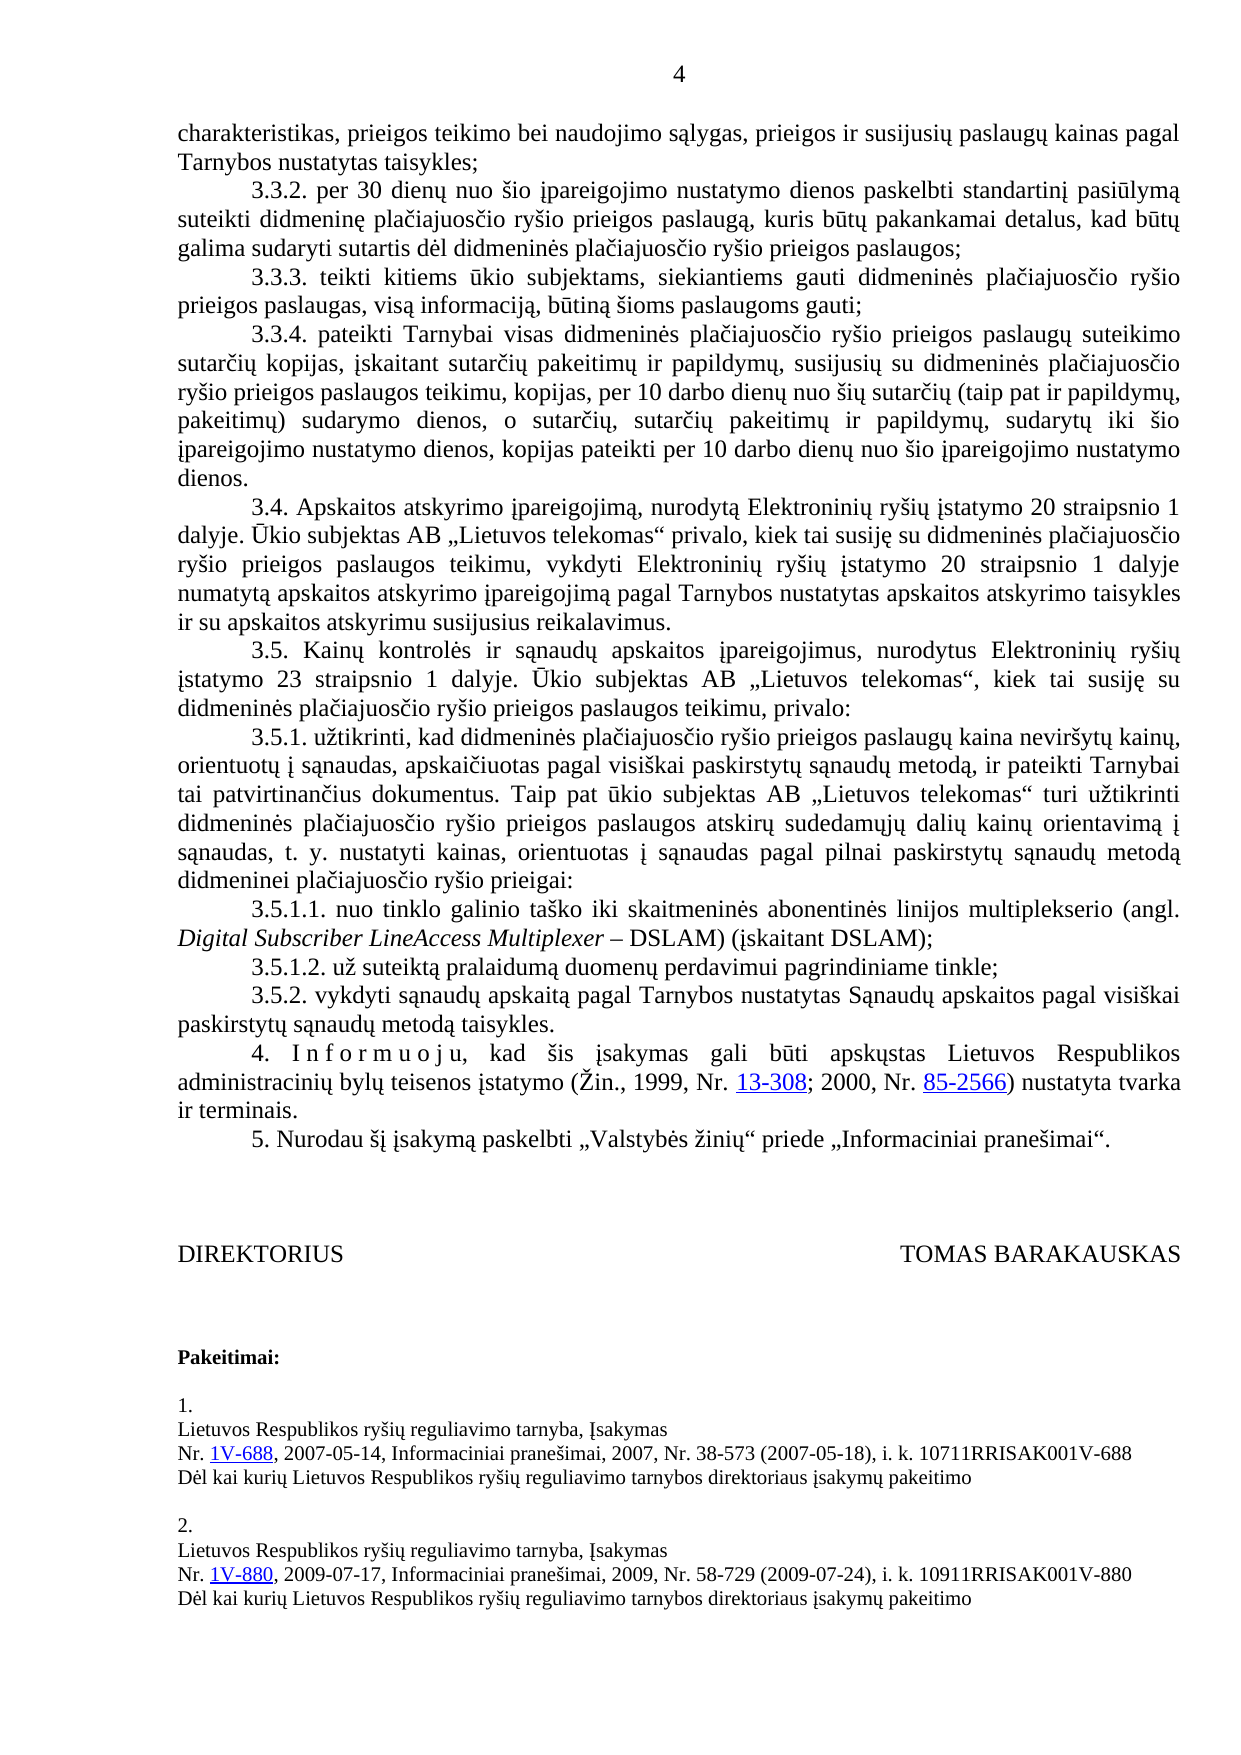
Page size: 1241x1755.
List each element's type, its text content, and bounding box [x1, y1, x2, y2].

text 3.3.2. per 30 dienų nuo šio įpareigojimo nustatymo dienos paskelbti standartinį pasiūlymą suteikti didmeninę plačiajuosčio ryšio prieigos paslaugą, kuris būtų pakankamai detalus, kad būtų galima sudaryti sutartis dėl didmeninės plačiajuosčio ryšio prieigos paslaugos; [177, 176, 1181, 262]
text Dėl kai kurių Lietuvos Respublikos ryšių reguliavimo tarnybos direktoriaus įsakymų pakeitimo [177, 1465, 1181, 1489]
text Nr. 1V-688, 2007-05-14, Informaciniai pranešimai, 2007, Nr. 38-573 (2007-05-18), i. k. 10711RRISAK001V-688 [177, 1441, 1181, 1465]
text 3.3.3. teikti kitiems ūkio subjektams, siekiantiems gauti didmeninės plačiajuosčio ryšio prieigos paslaugas, visą informaciją, būtiną šioms paslaugoms gauti; [177, 262, 1181, 319]
text 3.5. Kainų kontrolės ir sąnaudų apskaitos įpareigojimus, nurodytus Elektroninių ryšių įstatymo 23 straipsnio 1 dalyje. Ūkio subjektas AB „Lietuvos telekomas“, kiek tai susiję su didmeninės plačiajuosčio ryšio prieigos paslaugos teikimu, privalo: [177, 636, 1181, 722]
text Dėl kai kurių Lietuvos Respublikos ryšių reguliavimo tarnybos direktoriaus įsakymų pakeitimo [177, 1586, 1181, 1610]
text DIREKTORIUS TOMAS BARAKAUSKAS [177, 1239, 1181, 1268]
text Lietuvos Respublikos ryšių reguliavimo tarnyba, Įsakymas [177, 1417, 1181, 1441]
text Nr. 1V-880, 2009-07-17, Informaciniai pranešimai, 2009, Nr. 58-729 (2009-07-24), i. k. 10911RRISAK001V-880 [177, 1562, 1181, 1586]
text 3.5.1.2. už suteiktą pralaidumą duomenų perdavimui pagrindiniame tinkle; [177, 952, 1181, 981]
text charakteristikas, prieigos teikimo bei naudojimo sąlygas, prieigos ir susijusių paslaugų kainas pagal Tarnybos nustatytas taisykles; [177, 118, 1181, 176]
text 4. Informuoju, kad šis įsakymas gali būti apskųstas Lietuvos Respublikos administracinių bylų teisenos įstatymo (Žin., 1999, Nr. 13-308; 2000, Nr. 85-2566) nustatyta tvarka ir terminais. [177, 1038, 1181, 1124]
text 3.5.2. vykdyti sąnaudų apskaitą pagal Tarnybos nustatytas Sąnaudų apskaitos pagal visiškai paskirstytų sąnaudų metodą taisykles. [177, 981, 1181, 1038]
text 3.5.1. užtikrinti, kad didmeninės plačiajuosčio ryšio prieigos paslaugų kaina neviršytų kainų, orientuotų į sąnaudas, apskaičiuotas pagal visiškai paskirstytų sąnaudų metodą, ir pateikti Tarnybai tai patvirtinančius dokumentus. Taip pat ūkio subjektas AB „Lietuvos telekomas“ turi užtikrinti didmeninės plačiajuosčio ryšio prieigos paslaugos atskirų sudedamųjų dalių kainų orientavimą į sąnaudas, t. y. nustatyti kainas, orientuotas į sąnaudas pagal pilnai paskirstytų sąnaudų metodą didmeninei plačiajuosčio ryšio prieigai: [177, 722, 1181, 894]
text Pakeitimai: [177, 1345, 1181, 1369]
text 2. [177, 1513, 1181, 1537]
text 1. [177, 1393, 1181, 1417]
text 3.4. Apskaitos atskyrimo įpareigojimą, nurodytą Elektroninių ryšių įstatymo 20 straipsnio 1 dalyje. Ūkio subjektas AB „Lietuvos telekomas“ privalo, kiek tai susiję su didmeninės plačiajuosčio ryšio prieigos paslaugos teikimu, vykdyti Elektroninių ryšių įstatymo 20 straipsnio 1 dalyje numatytą apskaitos atskyrimo įpareigojimą pagal Tarnybos nustatytas apskaitos atskyrimo taisykles ir su apskaitos atskyrimu susijusius reikalavimus. [177, 492, 1181, 636]
text Lietuvos Respublikos ryšių reguliavimo tarnyba, Įsakymas [177, 1537, 1181, 1562]
text 3.3.4. pateikti Tarnybai visas didmeninės plačiajuosčio ryšio prieigos paslaugų suteikimo sutarčių kopijas, įskaitant sutarčių pakeitimų ir papildymų, susijusių su didmeninės plačiajuosčio ryšio prieigos paslaugos teikimu, kopijas, per 10 darbo dienų nuo šių sutarčių (taip pat ir papildymų, pakeitimų) sudarymo dienos, o sutarčių, sutarčių pakeitimų ir papildymų, sudarytų iki šio įpareigojimo nustatymo dienos, kopijas pateikti per 10 darbo dienų nuo šio įpareigojimo nustatymo dienos. [177, 319, 1181, 492]
text 5. Nurodau šį įsakymą paskelbti „Valstybės žinių“ priede „Informaciniai pranešimai“. [177, 1124, 1181, 1153]
text 3.5.1.1. nuo tinklo galinio taško iki skaitmeninės abonentinės linijos multiplekserio (angl. Digital Subscriber LineAccess Multiplexer – DSLAM) (įskaitant DSLAM); [177, 894, 1181, 952]
